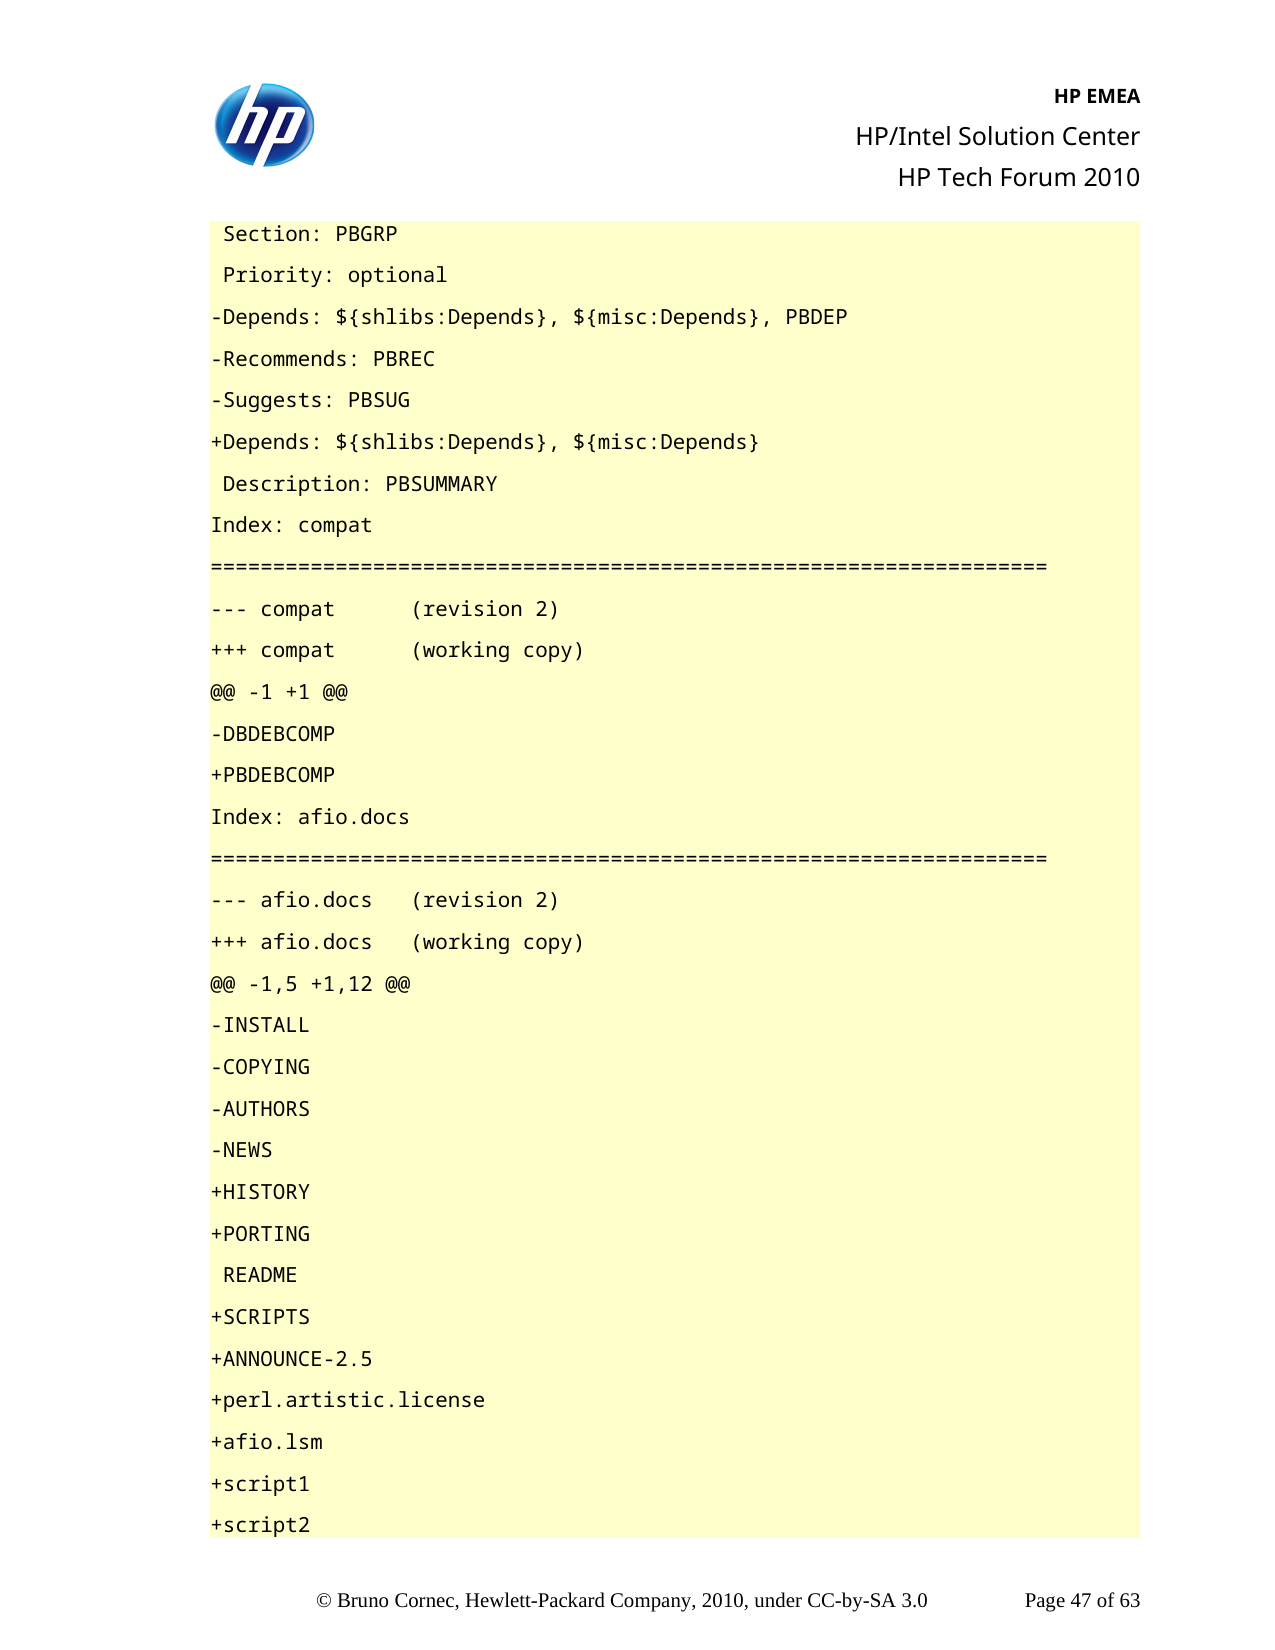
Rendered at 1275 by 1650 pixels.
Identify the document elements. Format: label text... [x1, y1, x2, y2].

text -INSTALL [210, 1013, 1140, 1038]
text +PBDEBCOMP [210, 763, 1140, 788]
text +HISTORY [210, 1179, 1140, 1204]
text --- afio.docs (revision 2) [210, 888, 1140, 913]
text Index: compat [210, 513, 1140, 538]
text +Depends: ${shlibs:Depends}, ${misc:Depends} [210, 429, 1140, 454]
text -AUTHORS [210, 1096, 1140, 1121]
text Description: PBSUMMARY [210, 471, 1140, 496]
text -COPYING [210, 1054, 1140, 1079]
text +afio.lsm [210, 1429, 1140, 1454]
text Priority: optional [210, 263, 1140, 288]
text --- compat (revision 2) [210, 596, 1140, 621]
text @@ -1,5 +1,12 @@ [210, 971, 1140, 996]
text +++ afio.docs (working copy) [210, 929, 1140, 954]
text -Suggests: PBSUG [210, 388, 1140, 413]
text +script2 [210, 1513, 1140, 1538]
text @@ -1 +1 @@ [210, 679, 1140, 704]
text -NEWS [210, 1138, 1140, 1163]
text +script1 [210, 1471, 1140, 1496]
text -DBDEBCOMP [210, 721, 1140, 746]
text +perl.artistic.license [210, 1388, 1140, 1413]
text +ANNOUNCE-2.5 [210, 1346, 1140, 1371]
text -Depends: ${shlibs:Depends}, ${misc:Depends}, PBDEP [210, 304, 1140, 329]
text =================================================================== [210, 554, 1140, 579]
picture [214, 83, 315, 167]
text README [210, 1263, 1140, 1288]
text +PORTING [210, 1221, 1140, 1246]
text +SCRIPTS [210, 1304, 1140, 1329]
text =================================================================== [210, 846, 1140, 871]
text Index: afio.docs [210, 804, 1140, 829]
text -Recommends: PBREC [210, 346, 1140, 371]
text Section: PBGRP [210, 221, 1140, 246]
text +++ compat (working copy) [210, 638, 1140, 663]
